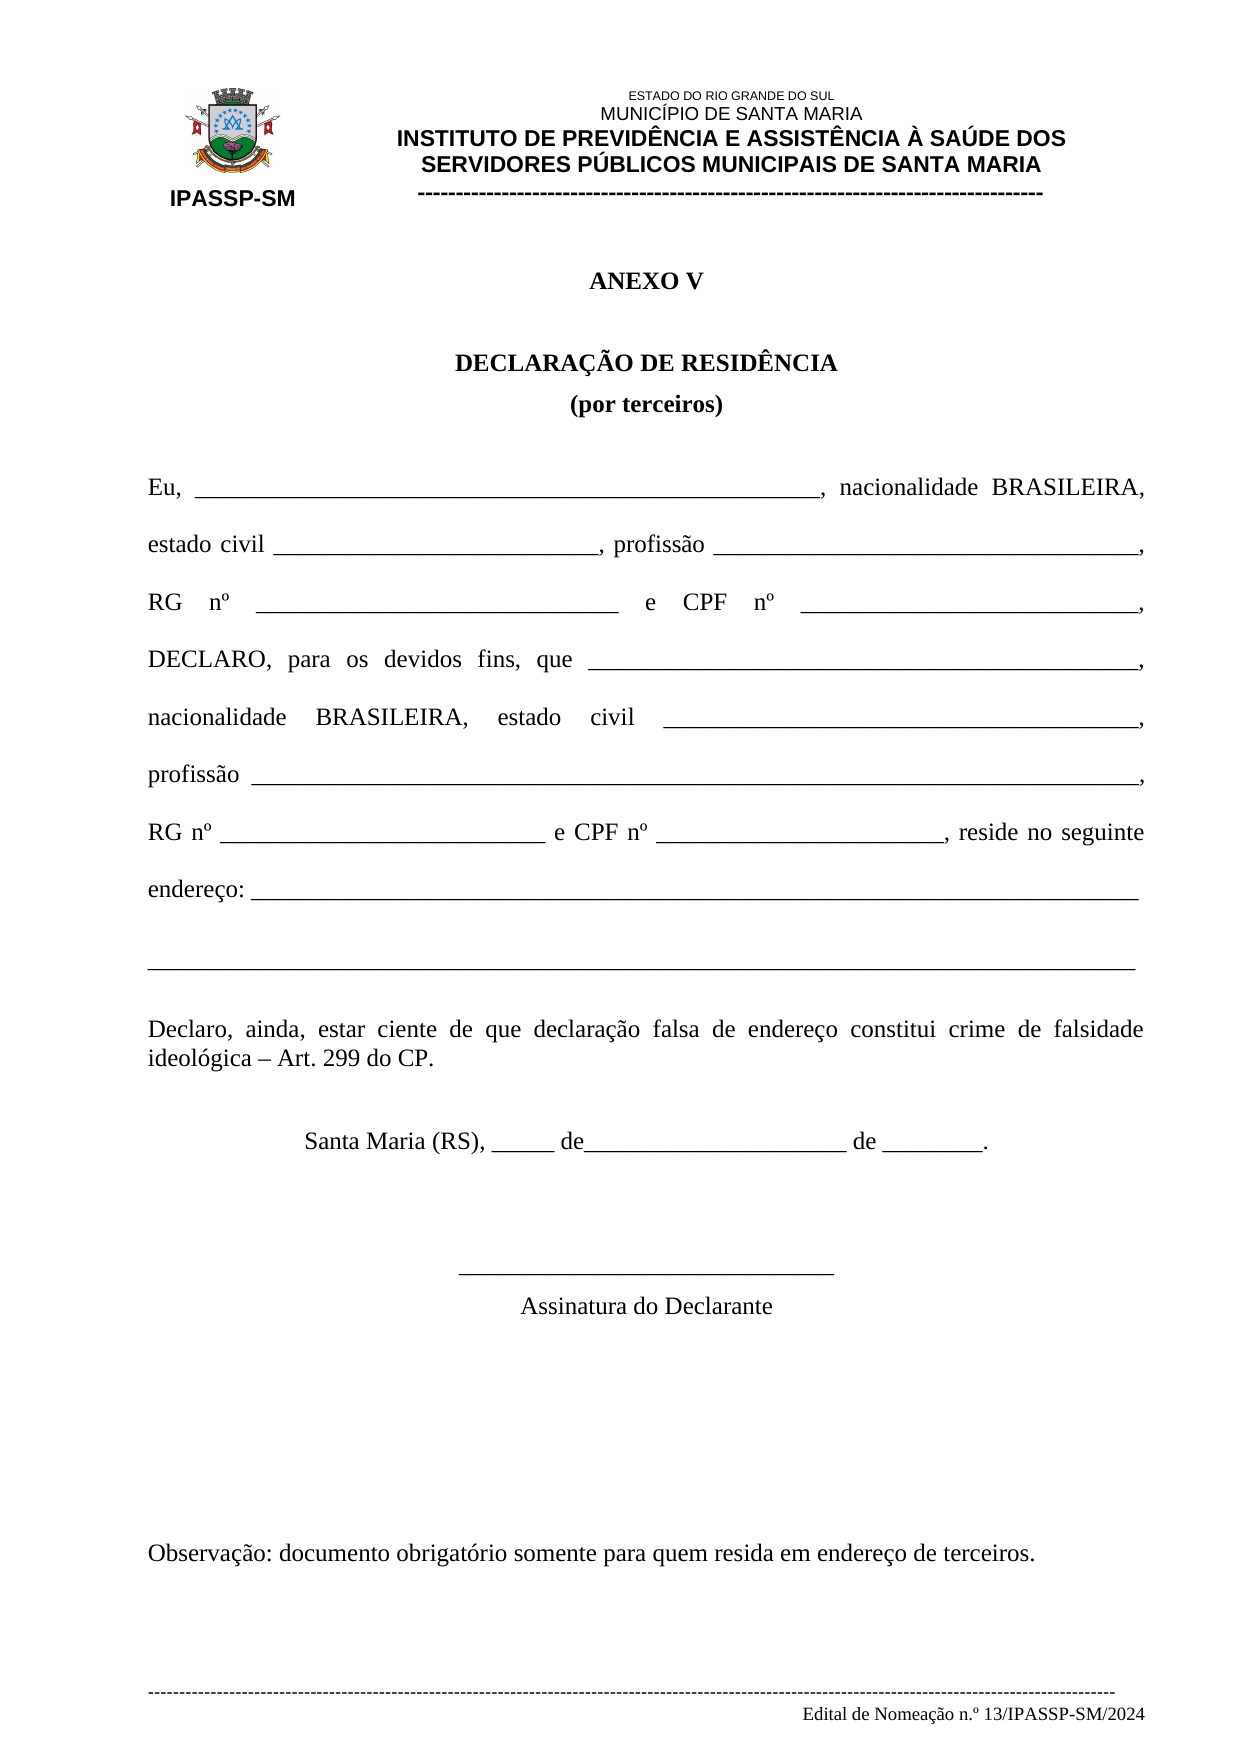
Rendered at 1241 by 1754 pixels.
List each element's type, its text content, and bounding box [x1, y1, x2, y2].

text _______________________________________________________________________________ [148, 944, 1145, 973]
text ANEXO V [148, 266, 1145, 294]
text Assinatura do Declarante [148, 1291, 1145, 1319]
text Santa Maria (RS), _____ de_____________________ de ________. [148, 1126, 1145, 1154]
text DECLARAÇÃO DE RESIDÊNCIA [148, 348, 1145, 377]
picture [184, 88, 281, 173]
text (por terceiros) [148, 389, 1145, 418]
text Observação: documento obrigatório somente para quem resida em endereço de terceiros. [148, 1538, 1145, 1567]
text Eu, __________________________________________________, nacionalidade BRASILEIRA, estado civil __________________________, profissão __________________________________, RG nº _____________________________ e CPF nº ___________________________, DECLARO, para os devidos fins, que ____________________________________________, nacionalidade BRASILEIRA, estado civil ______________________________________, profissão _______________________________________________________________________, RG nº __________________________ e CPF nº _______________________, reside no seguinte endereço: _______________________________________________________________________ [148, 472, 1145, 903]
text Declaro, ainda, estar ciente de que declaração falsa de endereço constitui crime de falsidade ideológica – Art. 299 do CP. [148, 1014, 1145, 1072]
text ______________________________ [148, 1249, 1145, 1278]
